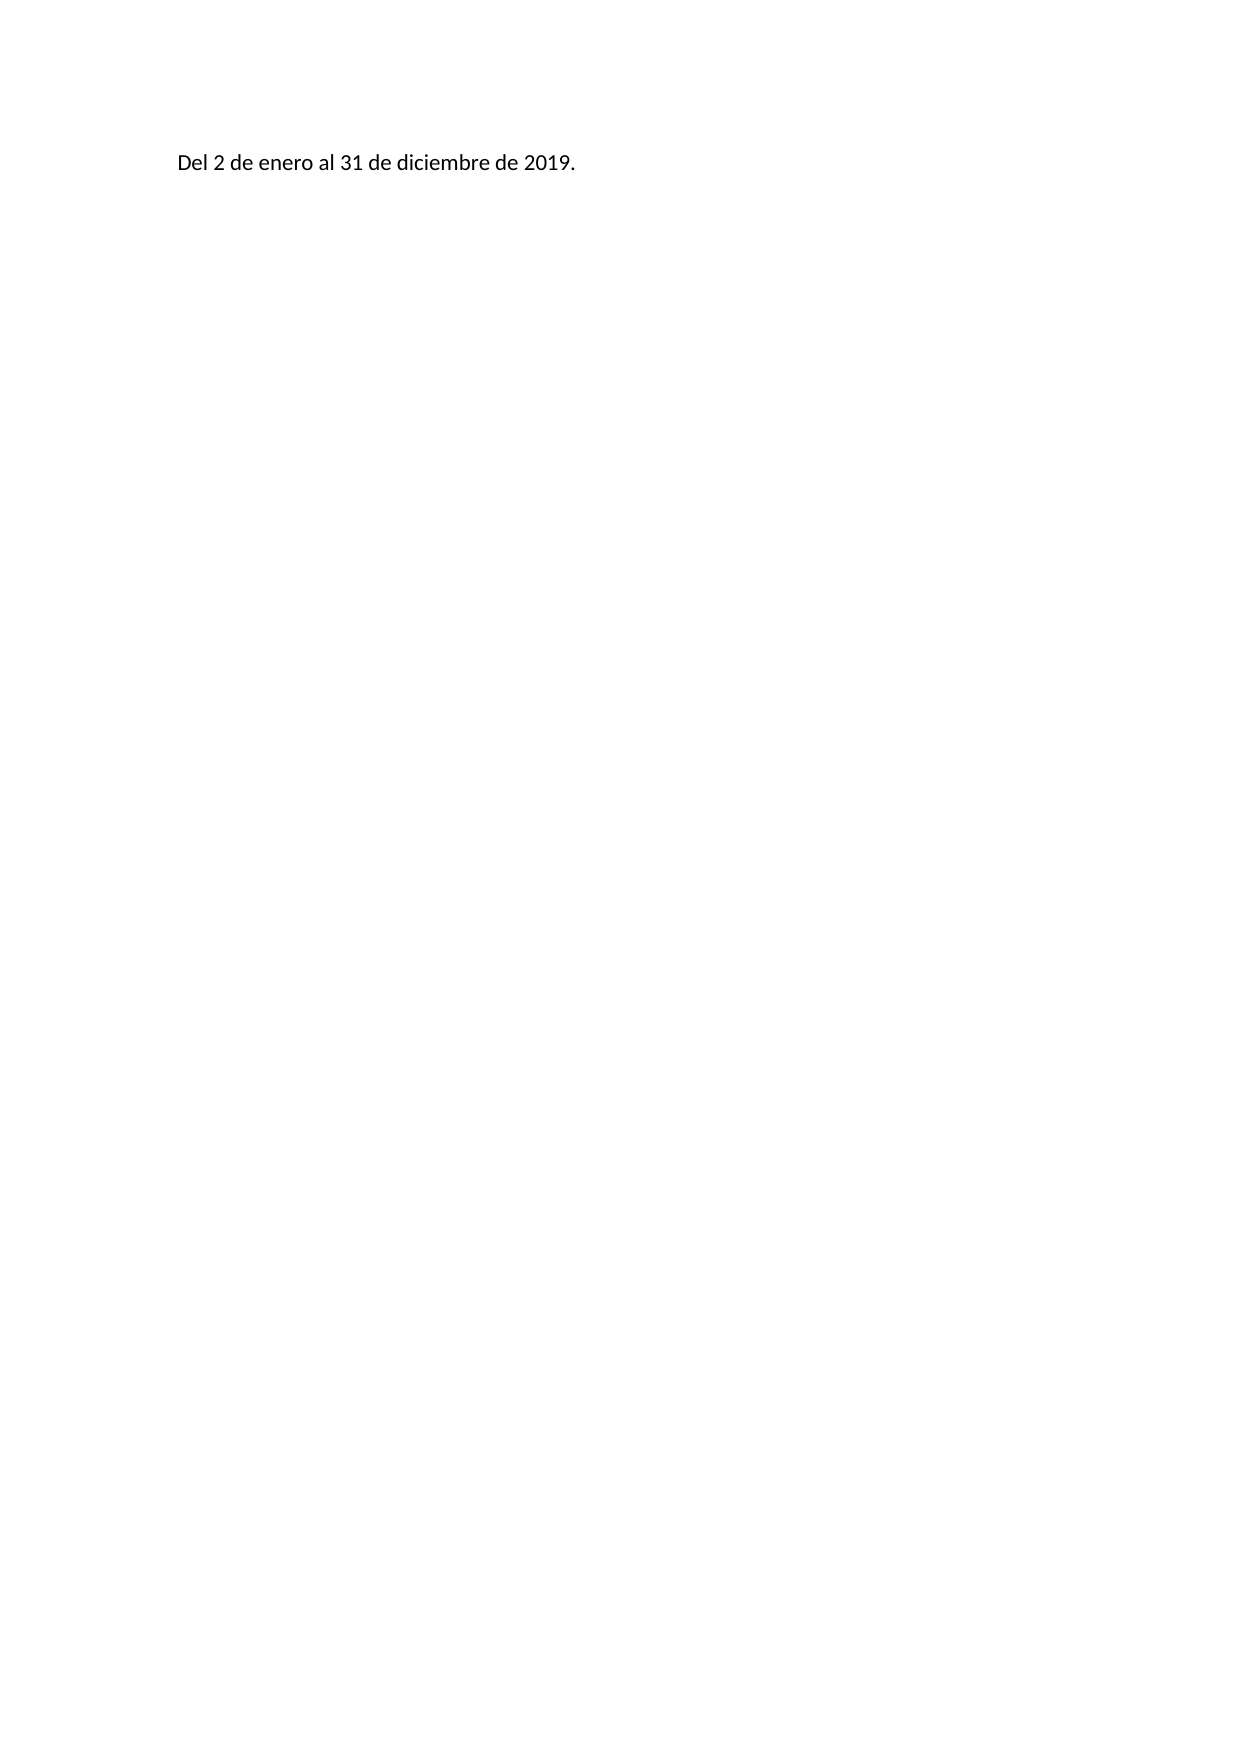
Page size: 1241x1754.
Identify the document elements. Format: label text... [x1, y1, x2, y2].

text Del 2 de enero al 31 de diciembre de 2019. [177, 148, 1063, 176]
